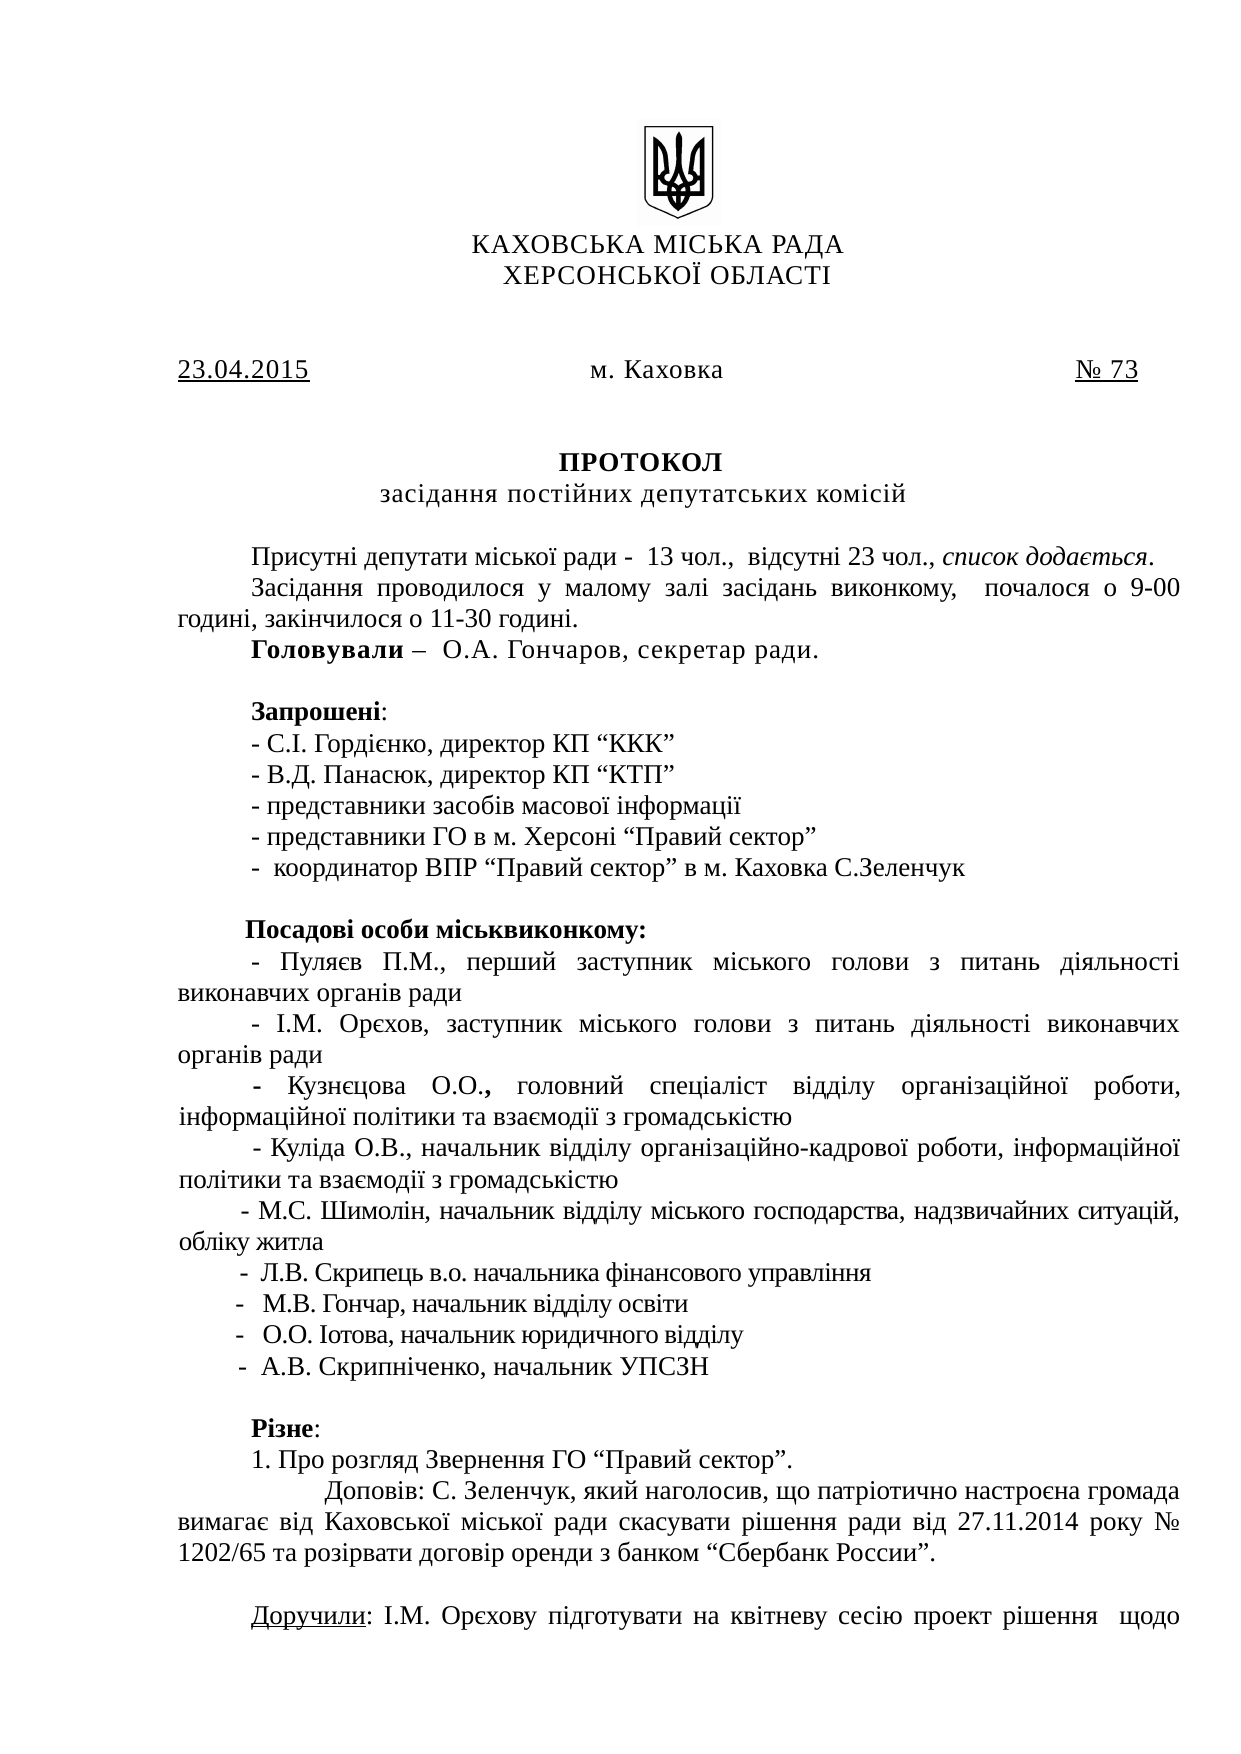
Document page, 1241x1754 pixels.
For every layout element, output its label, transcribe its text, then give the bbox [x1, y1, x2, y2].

list - М.В. Гончар, начальник відділу освіти [179, 1287, 1181, 1318]
list - координатор ВПР “Правий сектор” в м. Каховка С.Зеленчук [177, 851, 1181, 882]
list - С.І. Гордієнко, директор КП “ККК” [177, 727, 1181, 758]
list - М.С. Шимолін, начальник відділу міського господарства, надзвичайних ситуацій, обліку житла [179, 1194, 1181, 1256]
text - Кузнєцова О.О., головний спеціаліст відділу організаційної роботи, інформаційної політики та взаємодії з громадськістю [179, 1069, 1181, 1132]
text Присутні депутати міської ради - 13 чол., відсутні 23 чол., список додається. [177, 540, 1181, 571]
list - А.В. Скрипніченко, начальник УПСЗН [177, 1349, 1181, 1381]
list - Л.В. Скрипець в.о. начальника фінансового управління [102, 1256, 1181, 1287]
list - І.М. Орєхов, заступник міського голови з питань діяльності виконавчих органів ради [177, 1007, 1181, 1069]
list Різне: [177, 1412, 1181, 1443]
text 23.04.2015 м. Каховка № 73 [177, 353, 1181, 384]
list - В.Д. Панасюк, директор КП “КТП” [177, 758, 1181, 789]
list - представники ГО в м. Херсоні “Правий сектор” [177, 820, 1181, 851]
text КАХОВСЬКА МІСЬКА РАДА [177, 118, 1181, 259]
text - Куліда О.В., начальник відділу організаційно-кадрової роботи, інформаційної політики та взаємодії з громадськістю [179, 1132, 1181, 1194]
text Засідання проводилося у малому залі засідань виконкому, почалося о 9-00 годині, закінчилося о 11-30 годині. [177, 571, 1181, 633]
list Доручили: І.М. Орєхову підготувати на квітневу сесію проект рішення щодо [177, 1599, 1181, 1630]
list - Пуляєв П.М., перший заступник міського голови з питань діяльності виконавчих органів ради [177, 945, 1181, 1007]
list Доповів: С. Зеленчук, який наголосив, що патріотично настроєна громада вимагає від Каховської міської ради скасувати рішення ради від 27.11.2014 року № 1202/65 та розірвати договір оренди з банком “Сбербанк России”. [177, 1474, 1181, 1568]
list Посадові особи міськвиконкому: [177, 913, 1181, 945]
text ХЕРСОНСЬКОЇ ОБЛАСТІ [177, 259, 1181, 291]
text засідання постійних депутатських комісій [177, 477, 1181, 509]
list - О.О. Іотова, начальник юридичного відділу [179, 1318, 1181, 1349]
text Запрошені: [177, 696, 1181, 727]
text ПРОТОКОЛ [177, 446, 1181, 477]
text Головували – О.А. Гончаров, секретар ради. [177, 633, 1181, 664]
list 1. Про розгляд Звернення ГО “Правий сектор”. [177, 1443, 1181, 1474]
text - представники засобів масової інформації [177, 789, 1181, 820]
